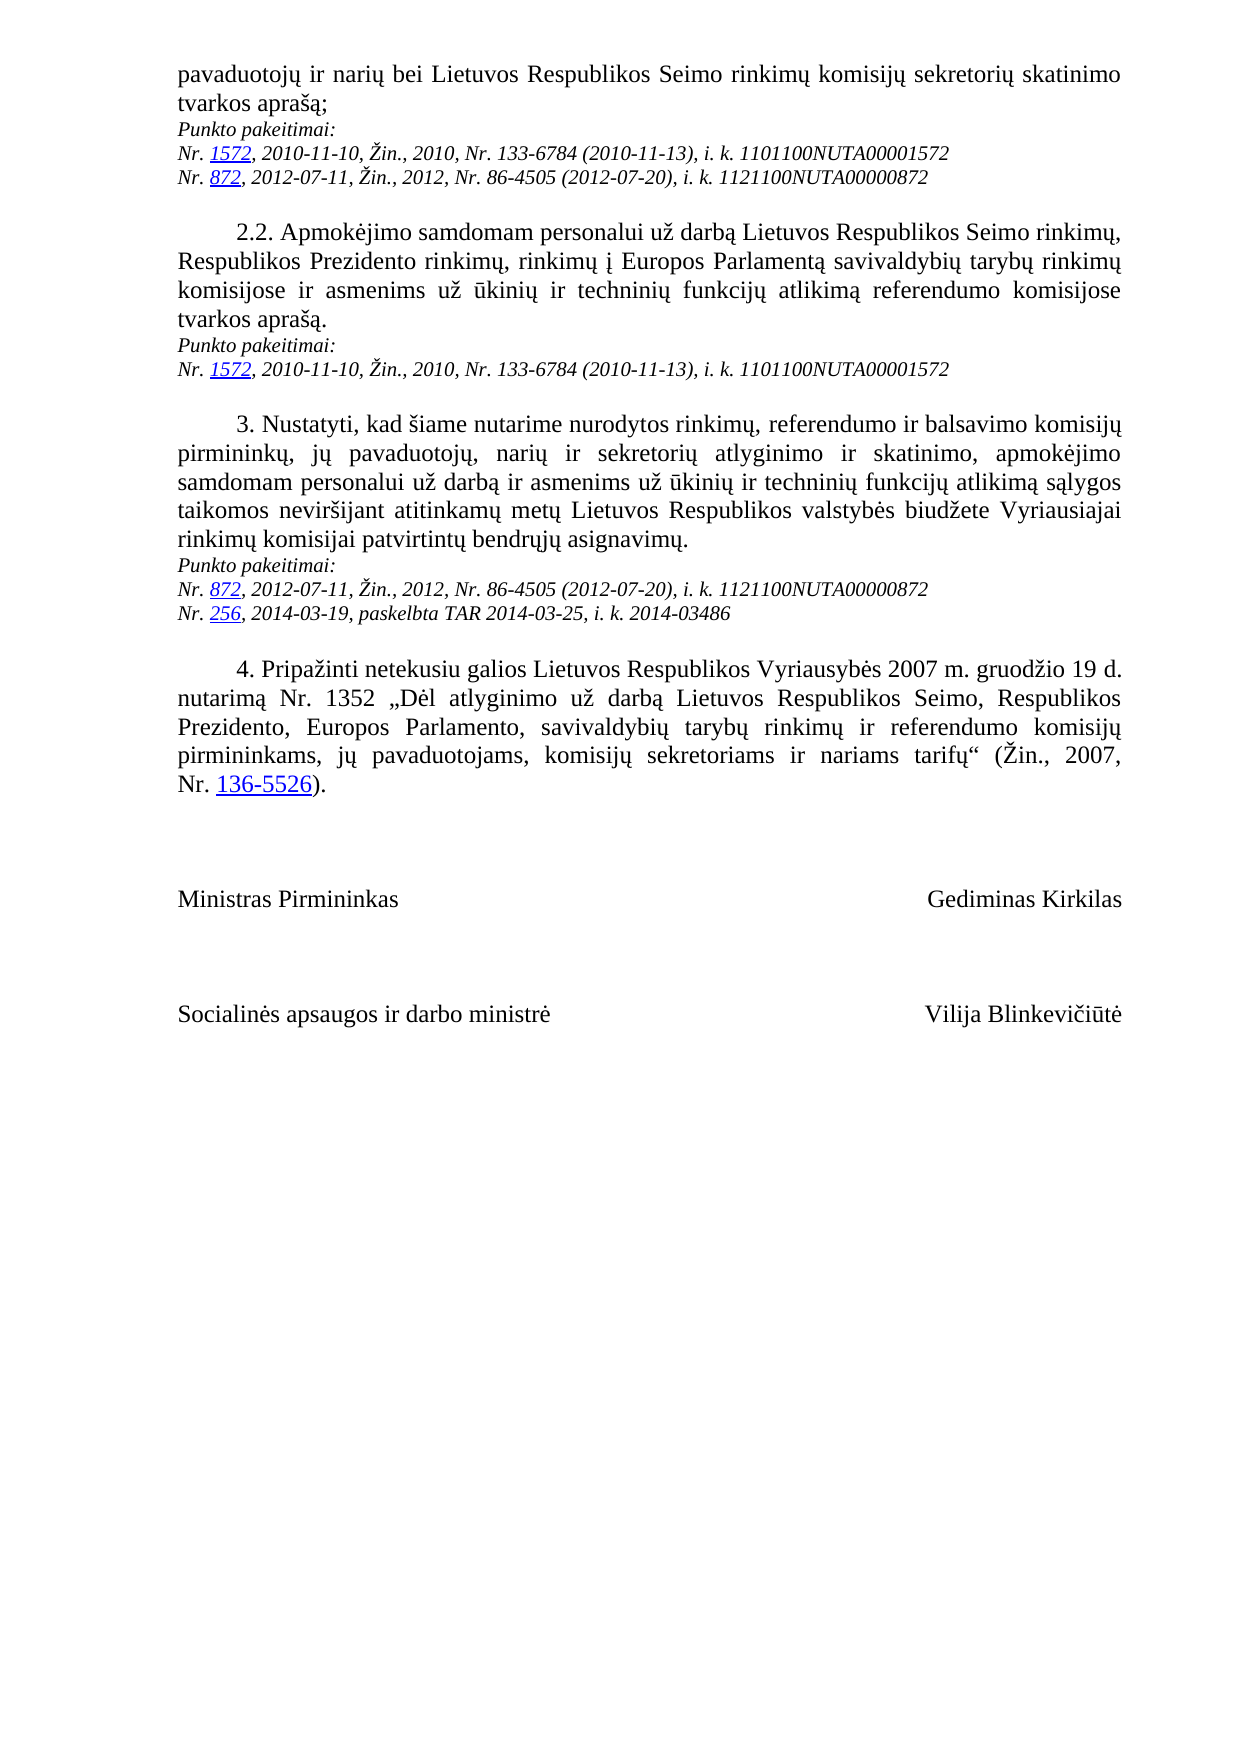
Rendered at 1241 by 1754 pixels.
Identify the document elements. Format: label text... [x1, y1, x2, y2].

text 4. Pripažinti netekusiu galios Lietuvos Respublikos Vyriausybės 2007 m. gruodžio 19 d. nutarimą Nr. 1352 „Dėl atlyginimo už darbą Lietuvos Respublikos Seimo, Respublikos Prezidento, Europos Parlamento, savivaldybių tarybų rinkimų ir referendumo komisijų pirmininkams, jų pavaduotojams, komisijų sekretoriams ir nariams tarifų“ (Žin., 2007, Nr. 136-5526). [177, 654, 1122, 798]
text 3. Nustatyti, kad šiame nutarime nurodytos rinkimų, referendumo ir balsavimo komisijų pirmininkų, jų pavaduotojų, narių ir sekretorių atlyginimo ir skatinimo, apmokėjimo samdomam personalui už darbą ir asmenims už ūkinių ir techninių funkcijų atlikimą sąlygos taikomos neviršijant atitinkamų metų Lietuvos Respublikos valstybės biudžete Vyriausiajai rinkimų komisijai patvirtintų bendrųjų asignavimų. [177, 409, 1122, 553]
text Nr. 872, 2012-07-11, Žin., 2012, Nr. 86-4505 (2012-07-20), i. k. 1121100NUTA00000872 [177, 577, 1122, 601]
text Nr. 872, 2012-07-11, Žin., 2012, Nr. 86-4505 (2012-07-20), i. k. 1121100NUTA00000872 [177, 165, 1122, 189]
text pavaduotojų ir narių bei Lietuvos Respublikos Seimo rinkimų komisijų sekretorių skatinimo tvarkos aprašą; [177, 59, 1122, 117]
text Punkto pakeitimai: [177, 117, 1122, 141]
text Punkto pakeitimai: [177, 332, 1122, 357]
text Nr. 256, 2014-03-19, paskelbta TAR 2014-03-25, i. k. 2014-03486 [177, 601, 1122, 625]
text Nr. 1572, 2010-11-10, Žin., 2010, Nr. 133-6784 (2010-11-13), i. k. 1101100NUTA00001572 [177, 141, 1122, 165]
text Nr. 1572, 2010-11-10, Žin., 2010, Nr. 133-6784 (2010-11-13), i. k. 1101100NUTA00001572 [177, 357, 1122, 381]
text Socialinės apsaugos ir darbo ministrė Vilija Blinkevičiūtė [177, 999, 1122, 1028]
text 2.2. Apmokėjimo samdomam personalui už darbą Lietuvos Respublikos Seimo rinkimų, Respublikos Prezidento rinkimų, rinkimų į Europos Parlamentą savivaldybių tarybų rinkimų komisijose ir asmenims už ūkinių ir techninių funkcijų atlikimą referendumo komisijose tvarkos aprašą. [177, 217, 1122, 332]
text Punkto pakeitimai: [177, 553, 1122, 577]
text Ministras Pirmininkas Gediminas Kirkilas [177, 884, 1122, 913]
